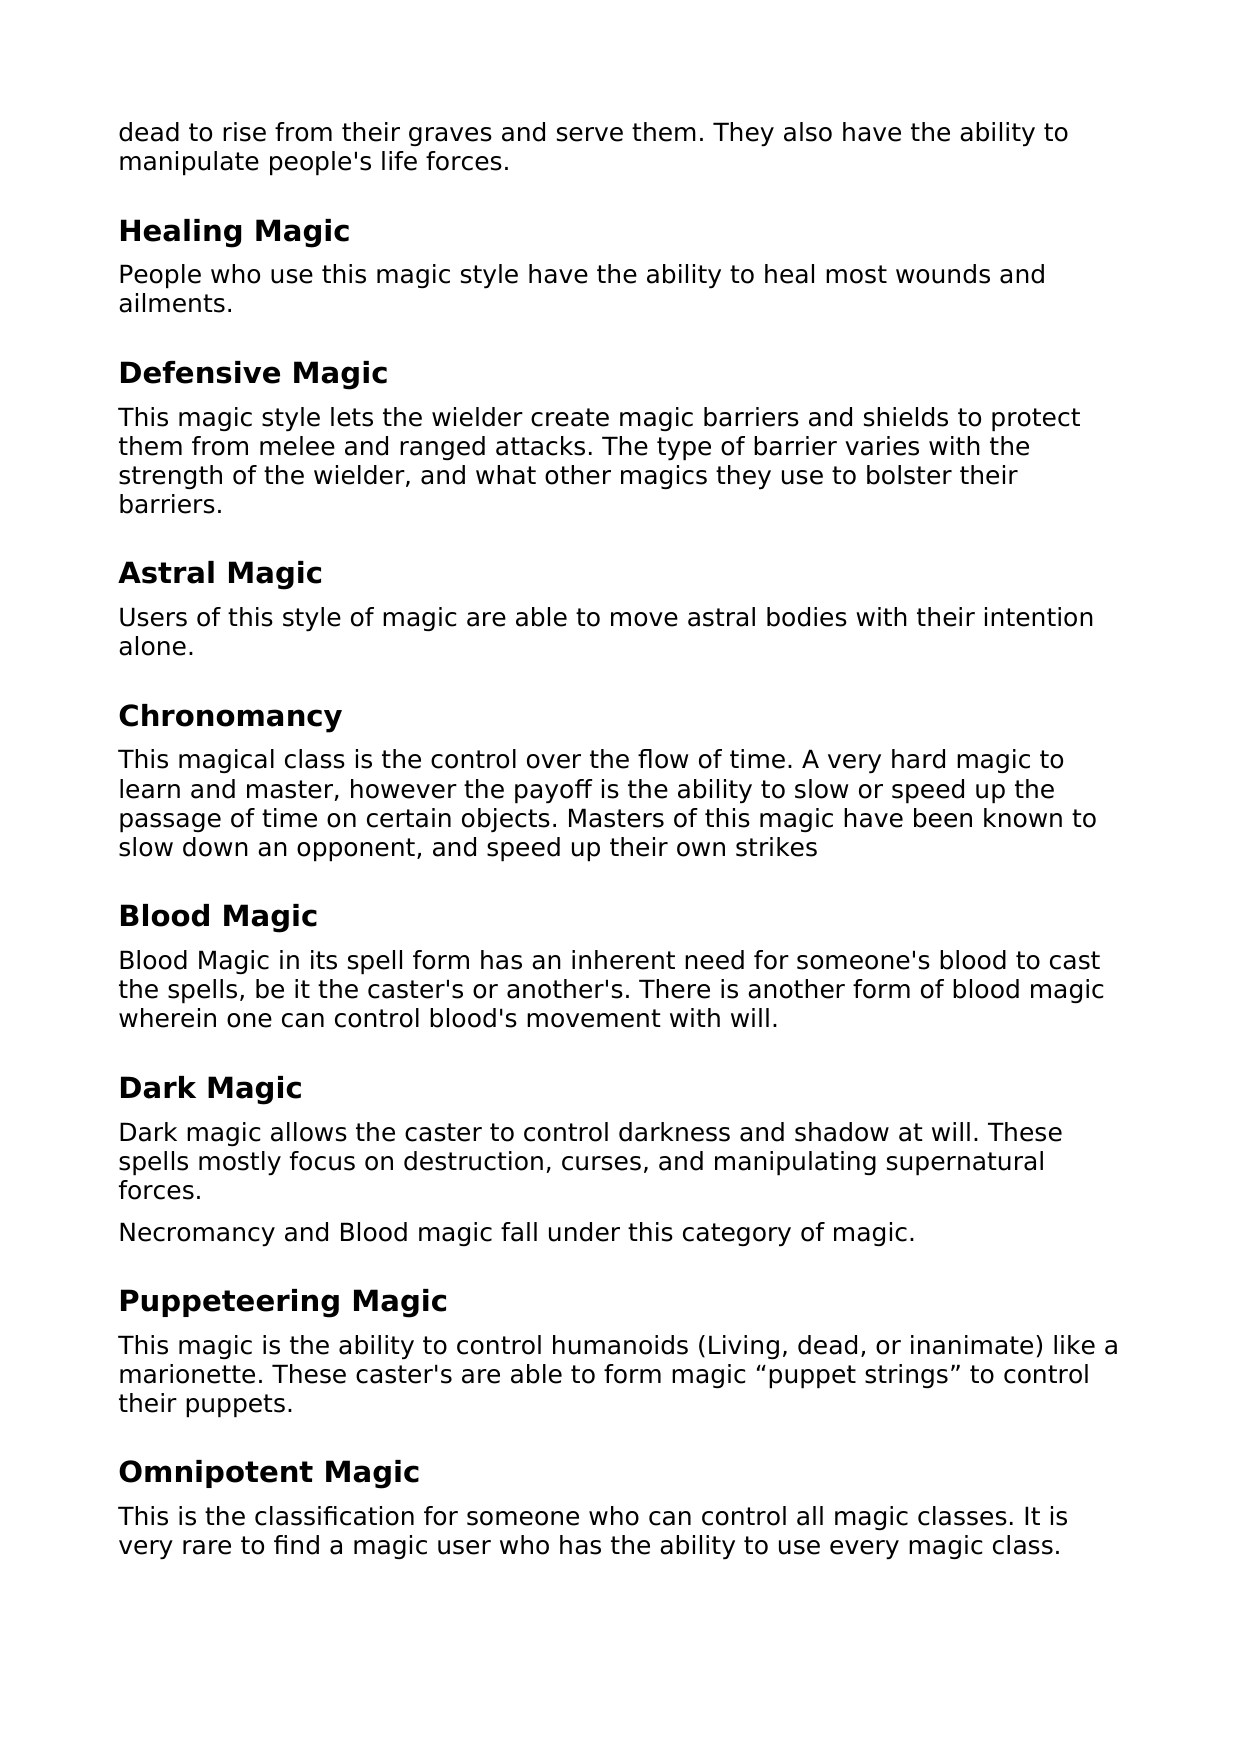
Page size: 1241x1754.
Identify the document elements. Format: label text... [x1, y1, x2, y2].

text Users of this style of magic are able to move astral bodies with their intention alone. [118, 603, 1122, 662]
subtitle Defensive Magic [118, 356, 1122, 390]
text Dark magic allows the caster to control darkness and shadow at will. These spells mostly focus on destruction, curses, and manipulating supernatural forces. [118, 1118, 1122, 1205]
subtitle Dark Magic [118, 1071, 1122, 1105]
subtitle Omnipotent Magic [118, 1456, 1122, 1490]
subtitle Healing Magic [118, 214, 1122, 248]
subtitle Chronomancy [118, 699, 1122, 733]
subtitle Puppeteering Magic [118, 1284, 1122, 1318]
subtitle Astral Magic [118, 557, 1122, 591]
text This is the classification for someone who can control all magic classes. It is very rare to find a magic user who has the ability to use every magic class. [118, 1502, 1122, 1561]
text This magic is the ability to control humanoids (Living, dead, or inanimate) like a marionette. These caster's are able to form magic “puppet strings” to control their puppets. [118, 1331, 1122, 1418]
text dead to rise from their graves and serve them. They also have the ability to manipulate people's life forces. [118, 118, 1122, 176]
text People who use this magic style have the ability to heal most wounds and ailments. [118, 260, 1122, 319]
text Blood Magic in its spell form has an inherent need for someone's blood to cast the spells, be it the caster's or another's. There is another form of blood magic wherein one can control blood's movement with will. [118, 946, 1122, 1034]
subtitle Blood Magic [118, 900, 1122, 934]
text Necromancy and Blood magic fall under this category of magic. [118, 1218, 1122, 1247]
text This magic style lets the wielder create magic barriers and shields to protect them from melee and ranged attacks. The type of barrier varies with the strength of the wielder, and what other magics they use to bolster their barriers. [118, 403, 1122, 519]
text This magical class is the control over the flow of time. A very hard magic to learn and master, however the payoff is the ability to slow or speed up the passage of time on certain objects. Masters of this magic have been known to slow down an opponent, and speed up their own strikes [118, 746, 1122, 862]
